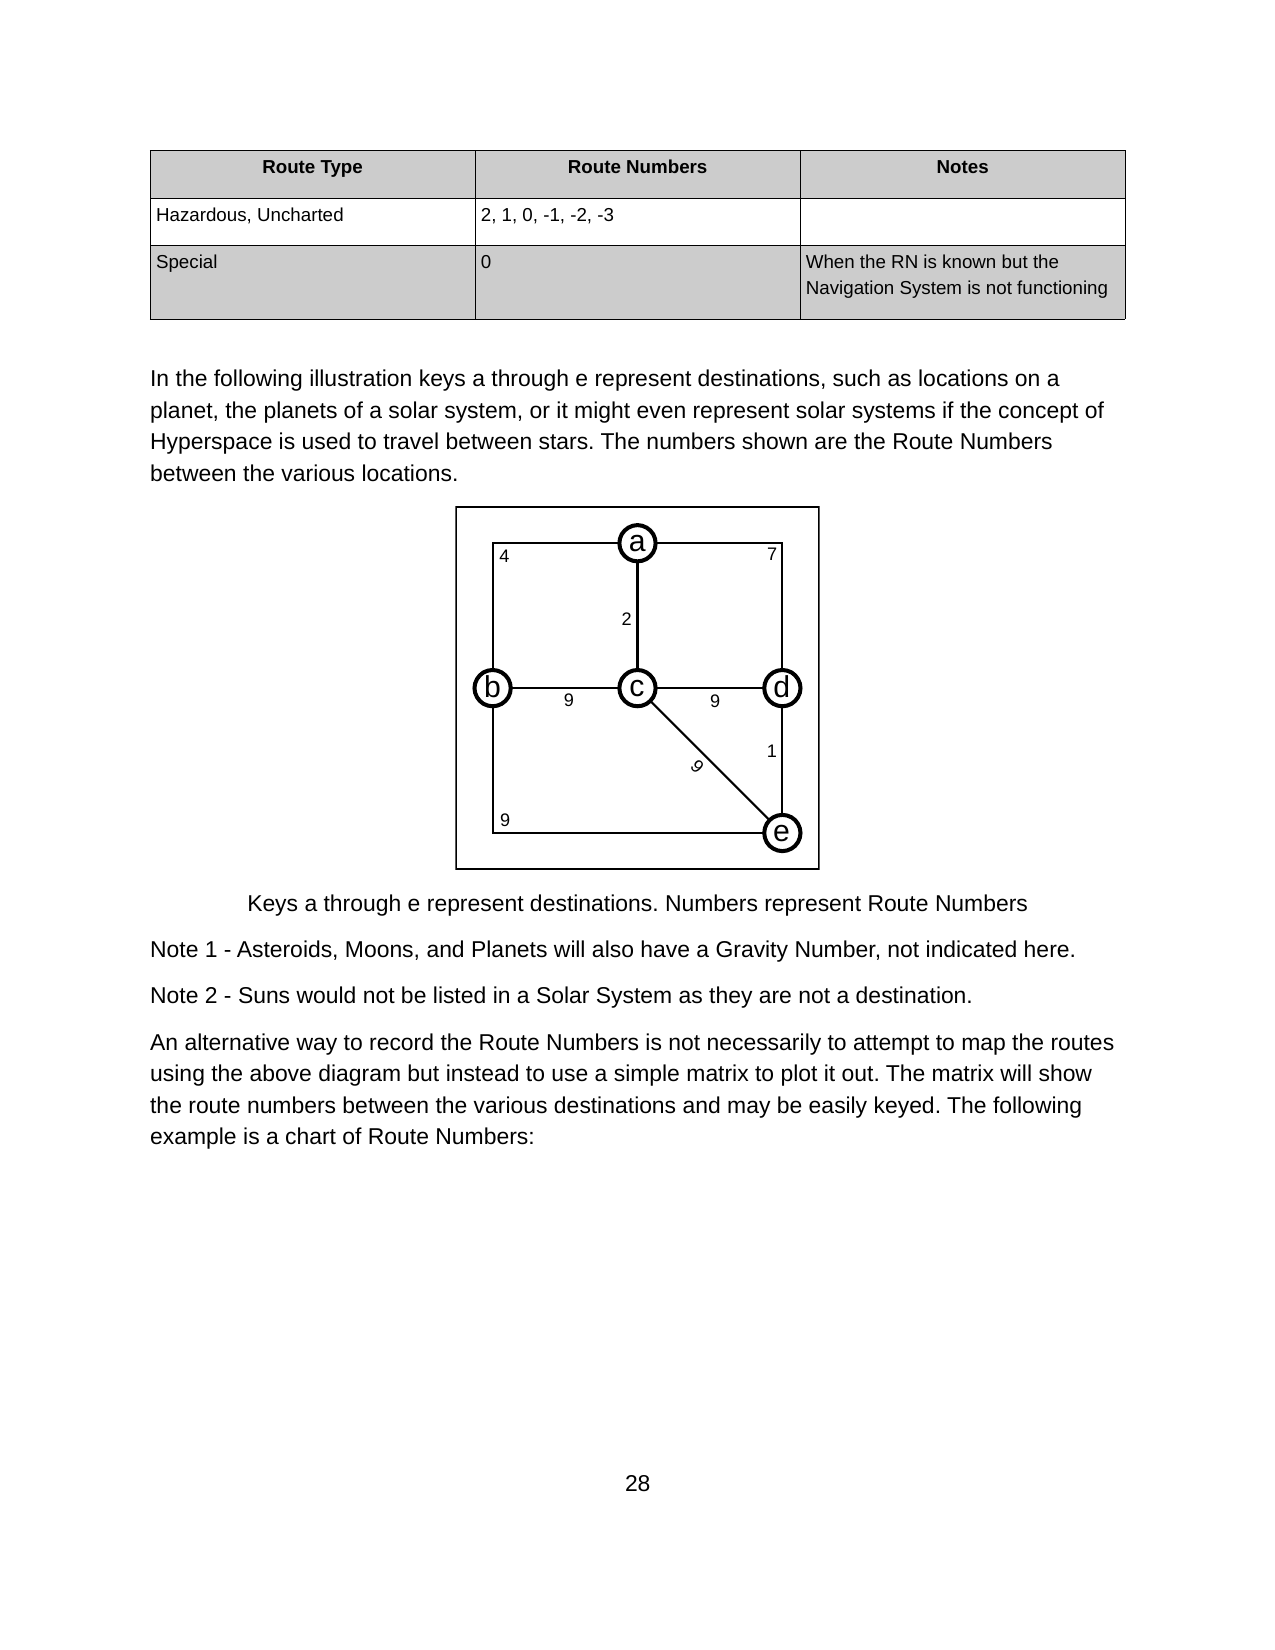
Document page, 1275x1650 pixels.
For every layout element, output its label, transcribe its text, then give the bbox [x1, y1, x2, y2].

table_header Notes [801, 151, 1125, 198]
table_cell 0 [476, 246, 800, 319]
table_header Route Type [151, 151, 475, 198]
text In the following illustration keys a through e represent destinations, such as locations on a planet, the planets of a solar system, or it might even represent solar systems if the concept of Hyperspace is used to travel between stars. The numbers shown are the Route Numbers between the various locations. [150, 365, 1125, 486]
table_header Route Numbers [476, 151, 800, 198]
table_cell Hazardous, Uncharted [151, 199, 475, 245]
text Keys a through e represent destinations. Numbers represent Route Numbers [150, 890, 1125, 916]
text Note 1 - Asteroids, Moons, and Planets will also have a Gravity Number, not indicated here. [150, 936, 1125, 962]
text An alternative way to record the Route Numbers is not necessarily to attempt to map the routes using the above diagram but instead to use a simple matrix to plot it out. The matrix will show the route numbers between the various destinations and may be easily keyed. The following example is a chart of Route Numbers: [150, 1028, 1125, 1149]
table_cell 2, 1, 0, -1, -2, -3 [476, 199, 800, 245]
text Note 2 - Suns would not be listed in a Solar System as they are not a destination. [150, 982, 1125, 1009]
table_cell Special [151, 246, 475, 319]
table_cell [801, 199, 1125, 245]
table_cell When the RN is known but the Navigation System is not functioning [801, 246, 1125, 319]
